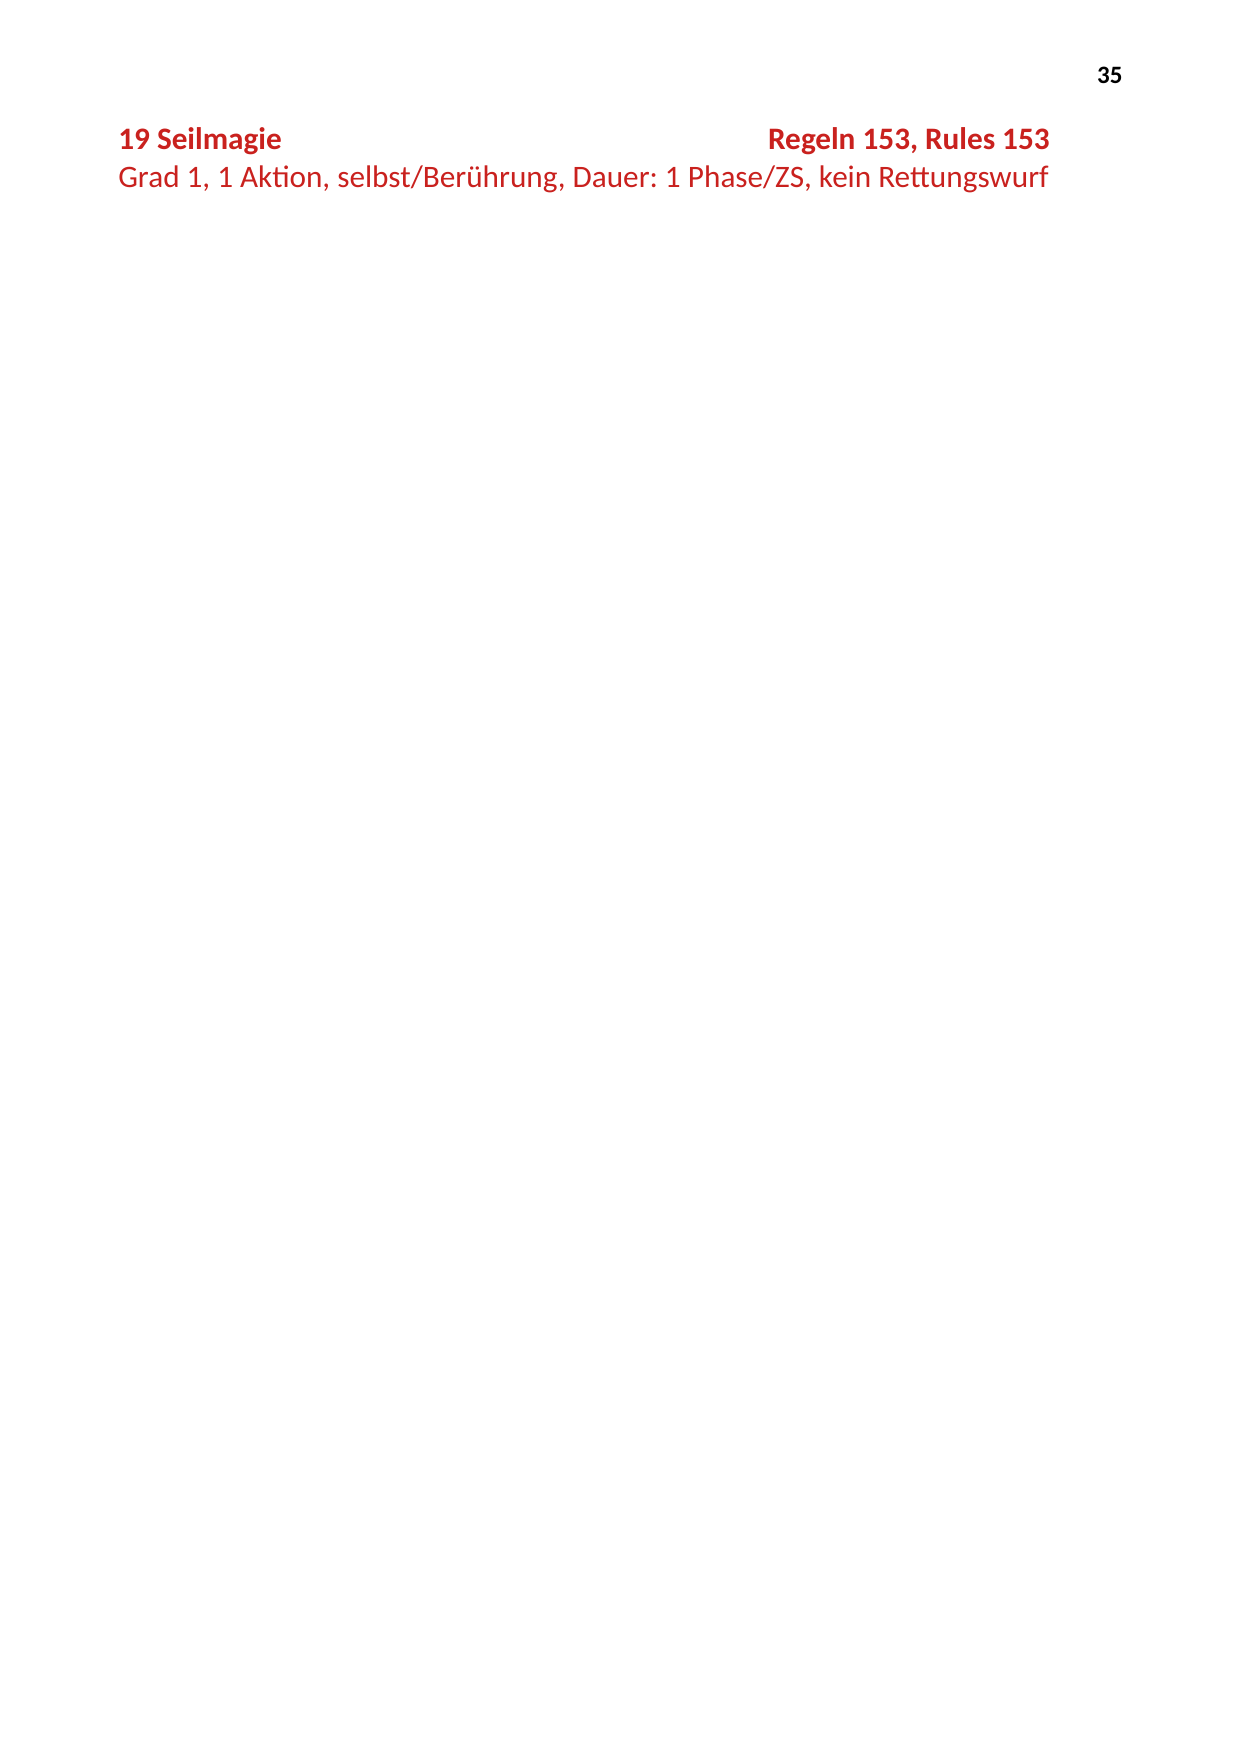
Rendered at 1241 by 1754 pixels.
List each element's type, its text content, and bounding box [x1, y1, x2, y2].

text 19 Seilmagie Regeln 153, Rules 153 [118, 119, 1122, 157]
text Grad 1, 1 Aktion, selbst/Berührung, Dauer: 1 Phase/ZS, kein Rettungswurf [118, 157, 1122, 195]
